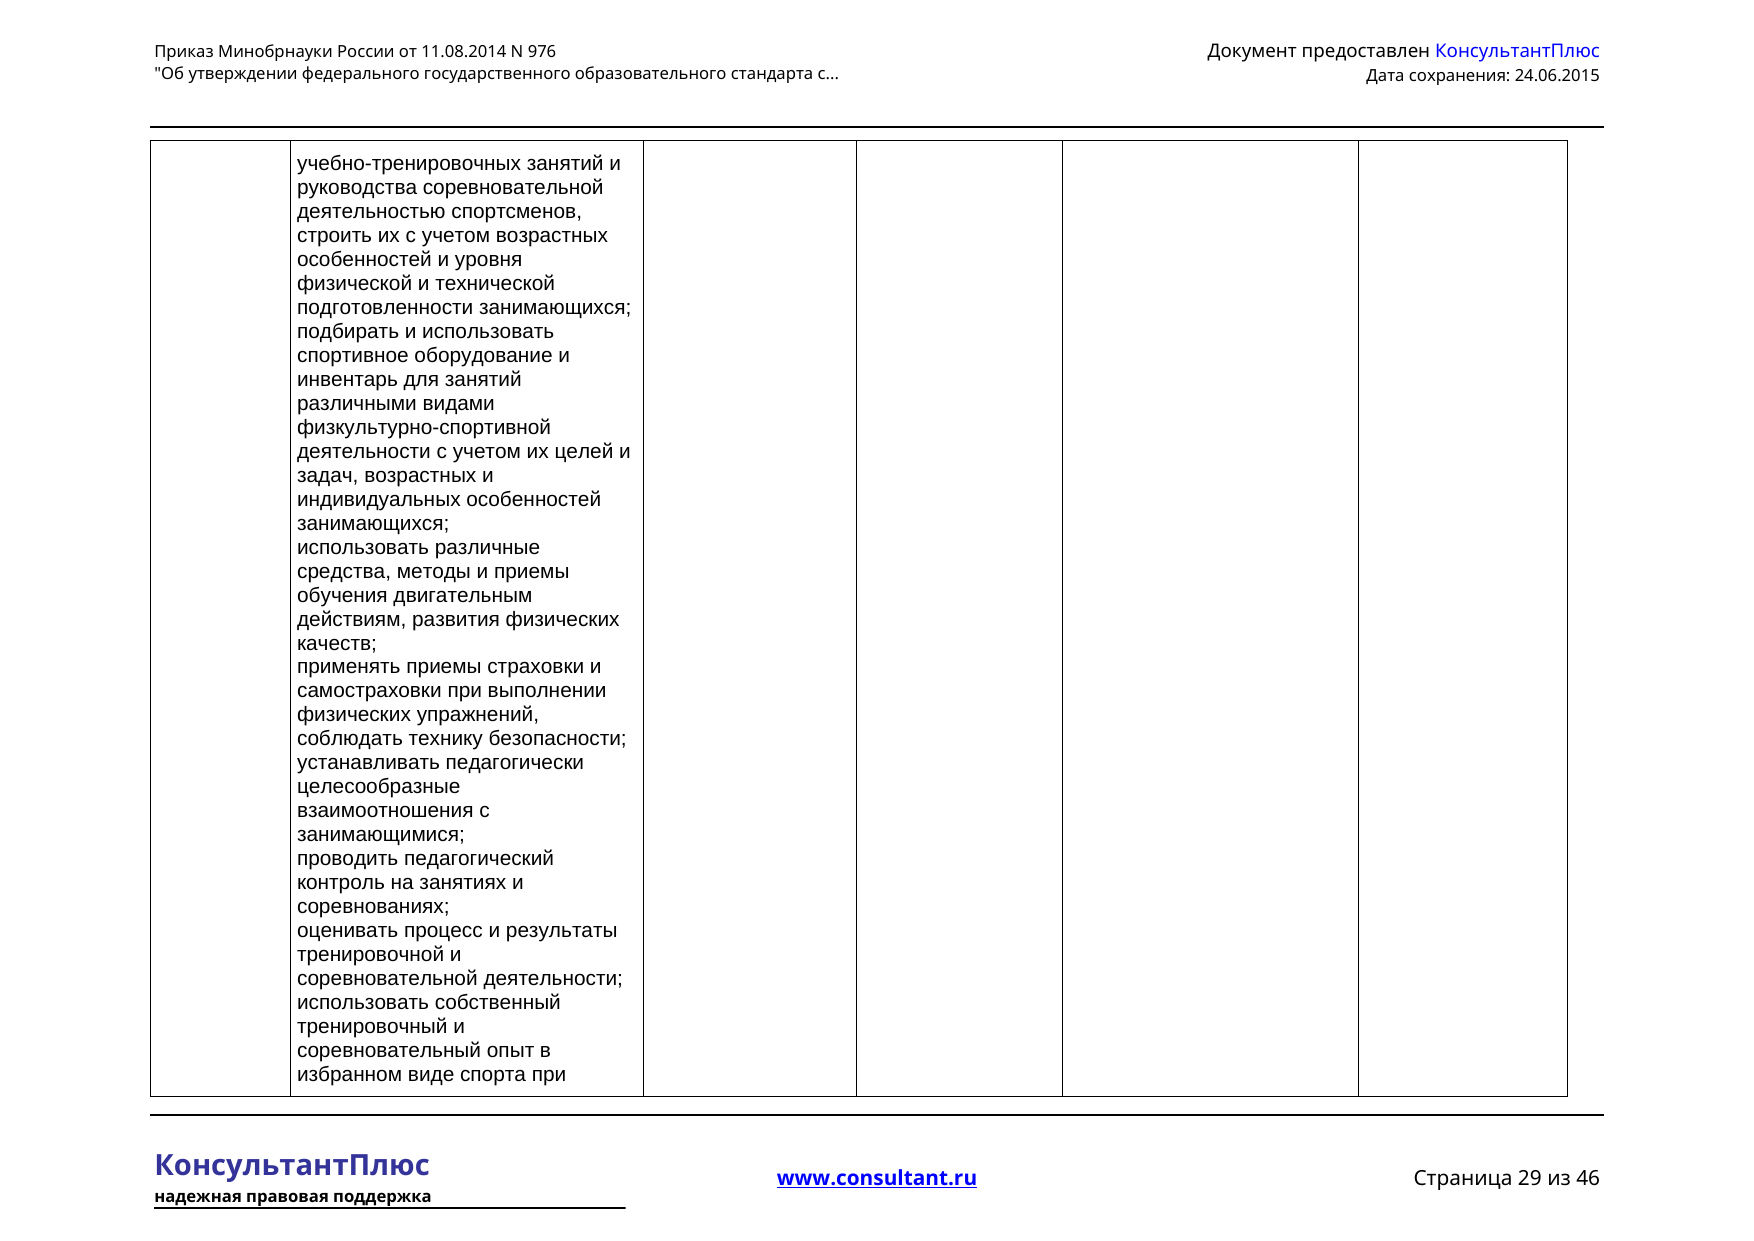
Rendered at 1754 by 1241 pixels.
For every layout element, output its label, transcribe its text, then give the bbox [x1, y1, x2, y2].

table_cell [1359, 141, 1567, 1096]
table_cell [151, 141, 290, 1096]
table_cell [857, 141, 1062, 1096]
table_cell учебно-тренировочных занятий и руководства соревновательной деятельностью спортсменов, строить их с учетом возрастных особенностей и уровня физической и технической подготовленности занимающихся; подбирать и использовать спортивное оборудование и инвентарь для занятий различными видами физкультурно-спортивной деятельности с учетом их целей и задач, возрастных и индивидуальных особенностей занимающихся; использовать различные средства, методы и приемы обучения двигательным действиям, развития физических качеств; применять приемы страховки и самостраховки при выполнении физических упражнений, соблюдать технику безопасности; устанавливать педагогически целесообразные взаимоотношения с занимающимися; проводить педагогический контроль на занятиях и соревнованиях; оценивать процесс и результаты тренировочной и соревновательной деятельности; использовать собственный тренировочный и соревновательный опыт в избранном виде спорта при [291, 141, 643, 1096]
table_cell [1063, 141, 1358, 1096]
table_cell [644, 141, 856, 1096]
